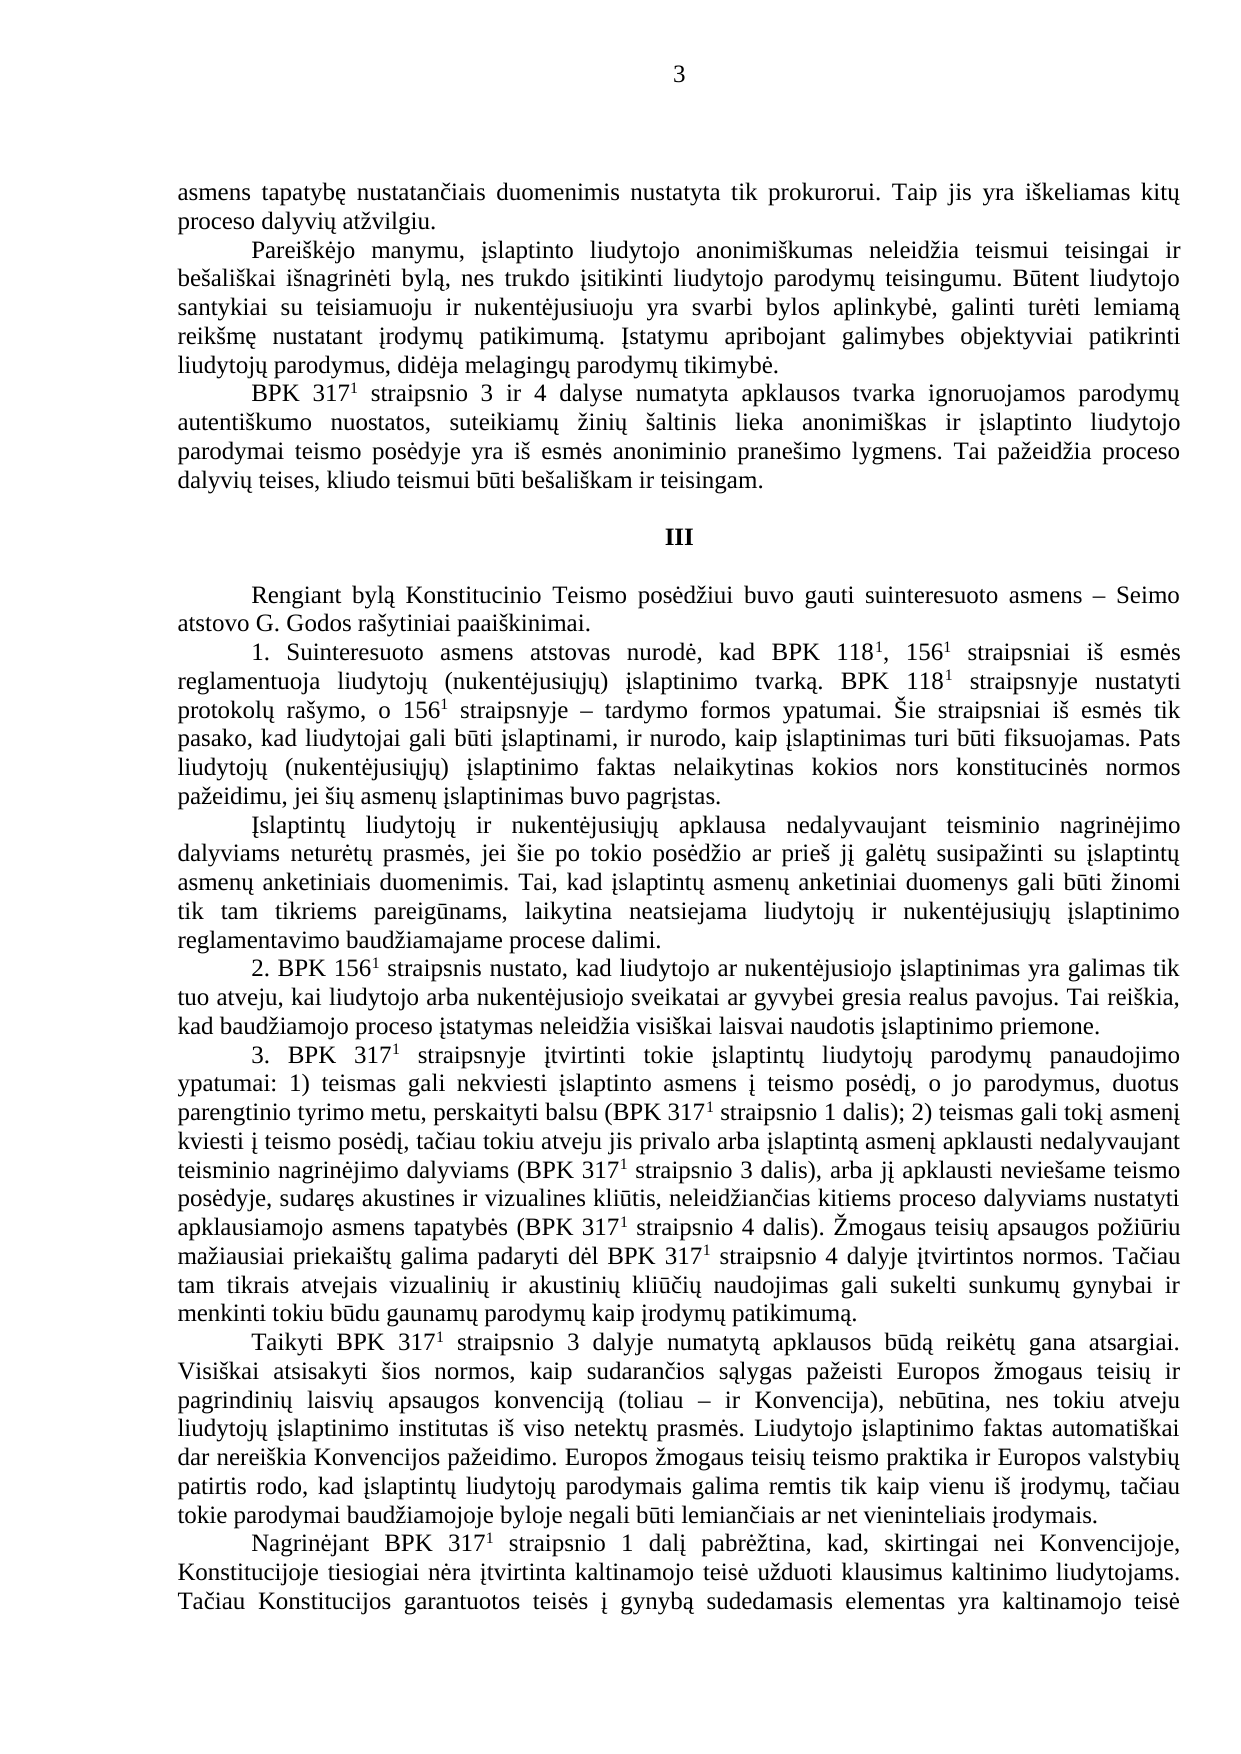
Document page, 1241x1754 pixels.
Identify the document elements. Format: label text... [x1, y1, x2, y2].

text III [177, 522, 1181, 551]
text 3. BPK 3171 straipsnyje įtvirtinti tokie įslaptintų liudytojų parodymų panaudojimo ypatumai: 1) teismas gali nekviesti įslaptinto asmens į teismo posėdį, o jo parodymus, duotus parengtinio tyrimo metu, perskaityti balsu (BPK 3171 straipsnio 1 dalis); 2) teismas gali tokį asmenį kviesti į teismo posėdį, tačiau tokiu atveju jis privalo arba įslaptintą asmenį apklausti nedalyvaujant teisminio nagrinėjimo dalyviams (BPK 3171 straipsnio 3 dalis), arba jį apklausti neviešame teismo posėdyje, sudaręs akustines ir vizualines kliūtis, neleidžiančias kitiems proceso dalyviams nustatyti apklausiamojo asmens tapatybės (BPK 3171 straipsnio 4 dalis). Žmogaus teisių apsaugos požiūriu mažiausiai priekaištų galima padaryti dėl BPK 3171 straipsnio 4 dalyje įtvirtintos normos. Tačiau tam tikrais atvejais vizualinių ir akustinių kliūčių naudojimas gali sukelti sunkumų gynybai ir menkinti tokiu būdu gaunamų parodymų kaip įrodymų patikimumą. [177, 1040, 1181, 1327]
text Rengiant bylą Konstitucinio Teismo posėdžiui buvo gauti suinteresuoto asmens – Seimo atstovo G. Godos rašytiniai paaiškinimai. [177, 580, 1181, 637]
text Pareiškėjo manymu, įslaptinto liudytojo anonimiškumas neleidžia teismui teisingai ir bešališkai išnagrinėti bylą, nes trukdo įsitikinti liudytojo parodymų teisingumu. Būtent liudytojo santykiai su teisiamuoju ir nukentėjusiuoju yra svarbi bylos aplinkybė, galinti turėti lemiamą reikšmę nustatant įrodymų patikimumą. Įstatymu apribojant galimybes objektyviai patikrinti liudytojų parodymus, didėja melagingų parodymų tikimybė. [177, 235, 1181, 378]
text asmens tapatybę nustatančiais duomenimis nustatyta tik prokurorui. Taip jis yra iškeliamas kitų proceso dalyvių atžvilgiu. [177, 177, 1181, 235]
text Nagrinėjant BPK 3171 straipsnio 1 dalį pabrėžtina, kad, skirtingai nei Konvencijoje, Konstitucijoje tiesiogiai nėra įtvirtinta kaltinamojo teisė užduoti klausimus kaltinimo liudytojams. Tačiau Konstitucijos garantuotos teisės į gynybą sudedamasis elementas yra kaltinamojo teisė [177, 1528, 1181, 1615]
text Taikyti BPK 3171 straipsnio 3 dalyje numatytą apklausos būdą reikėtų gana atsargiai. Visiškai atsisakyti šios normos, kaip sudarančios sąlygas pažeisti Europos žmogaus teisių ir pagrindinių laisvių apsaugos konvenciją (toliau – ir Konvencija), nebūtina, nes tokiu atveju liudytojų įslaptinimo institutas iš viso netektų prasmės. Liudytojo įslaptinimo faktas automatiškai dar nereiškia Konvencijos pažeidimo. Europos žmogaus teisių teismo praktika ir Europos valstybių patirtis rodo, kad įslaptintų liudytojų parodymais galima remtis tik kaip vienu iš įrodymų, tačiau tokie parodymai baudžiamojoje byloje negali būti lemiančiais ar net vieninteliais įrodymais. [177, 1327, 1181, 1528]
text 1. Suinteresuoto asmens atstovas nurodė, kad BPK 1181, 1561 straipsniai iš esmės reglamentuoja liudytojų (nukentėjusiųjų) įslaptinimo tvarką. BPK 1181 straipsnyje nustatyti protokolų rašymo, o 1561 straipsnyje – tardymo formos ypatumai. Šie straipsniai iš esmės tik pasako, kad liudytojai gali būti įslaptinami, ir nurodo, kaip įslaptinimas turi būti fiksuojamas. Pats liudytojų (nukentėjusiųjų) įslaptinimo faktas nelaikytinas kokios nors konstitucinės normos pažeidimu, jei šių asmenų įslaptinimas buvo pagrįstas. [177, 637, 1181, 810]
text 2. BPK 1561 straipsnis nustato, kad liudytojo ar nukentėjusiojo įslaptinimas yra galimas tik tuo atveju, kai liudytojo arba nukentėjusiojo sveikatai ar gyvybei gresia realus pavojus. Tai reiškia, kad baudžiamojo proceso įstatymas neleidžia visiškai laisvai naudotis įslaptinimo priemone. [177, 953, 1181, 1040]
text Įslaptintų liudytojų ir nukentėjusiųjų apklausa nedalyvaujant teisminio nagrinėjimo dalyviams neturėtų prasmės, jei šie po tokio posėdžio ar prieš jį galėtų susipažinti su įslaptintų asmenų anketiniais duomenimis. Tai, kad įslaptintų asmenų anketiniai duomenys gali būti žinomi tik tam tikriems pareigūnams, laikytina neatsiejama liudytojų ir nukentėjusiųjų įslaptinimo reglamentavimo baudžiamajame procese dalimi. [177, 810, 1181, 953]
text BPK 3171 straipsnio 3 ir 4 dalyse numatyta apklausos tvarka ignoruojamos parodymų autentiškumo nuostatos, suteikiamų žinių šaltinis lieka anonimiškas ir įslaptinto liudytojo parodymai teismo posėdyje yra iš esmės anoniminio pranešimo lygmens. Tai pažeidžia proceso dalyvių teises, kliudo teismui būti bešališkam ir teisingam. [177, 378, 1181, 493]
